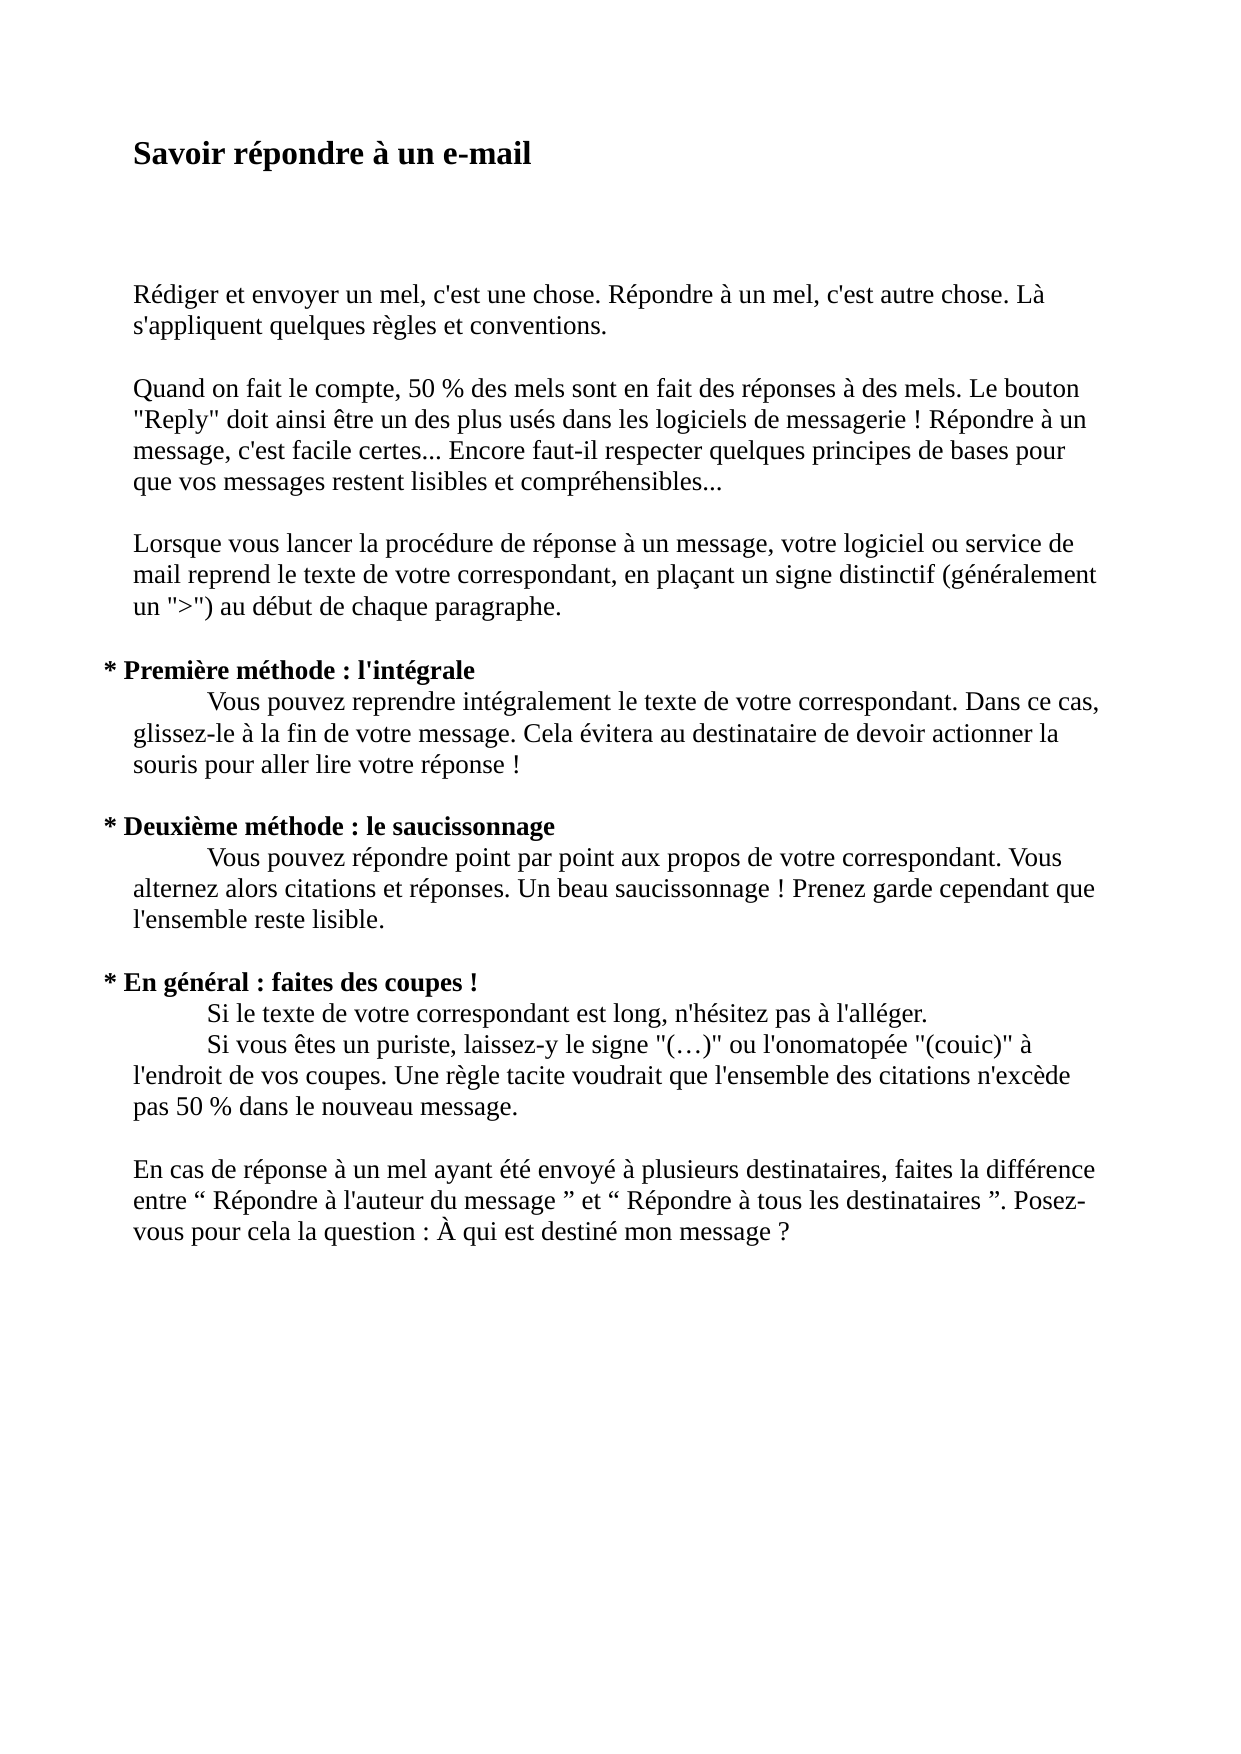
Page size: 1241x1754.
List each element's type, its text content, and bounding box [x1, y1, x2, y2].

text * Première méthode : l'intégrale [103, 654, 1107, 686]
text Quand on fait le compte, 50 % des mels sont en fait des réponses à des mels. Le bouton "Reply" doit ainsi être un des plus usés dans les logiciels de messagerie ! Répondre à un message, c'est facile certes... Encore faut-il respecter quelques principes de bases pour que vos messages restent lisibles et compréhensibles... [133, 372, 1107, 496]
text * En général : faites des coupes ! [103, 966, 1107, 997]
text Vous pouvez reprendre intégralement le texte de votre correspondant. Dans ce cas, glissez-le à la fin de votre message. Cela évitera au destinataire de devoir actionner la souris pour aller lire votre réponse ! [133, 686, 1107, 779]
text Lorsque vous lancer la procédure de réponse à un message, votre logiciel ou service de mail reprend le texte de votre correspondant, en plaçant un signe distinctif (généralement un ">") au début de chaque paragraphe. [133, 527, 1107, 621]
text Si le texte de votre correspondant est long, n'hésitez pas à l'alléger. [133, 997, 1107, 1028]
text Vous pouvez répondre point par point aux propos de votre correspondant. Vous alternez alors citations et réponses. Un beau saucissonnage ! Prenez garde cependant que l'ensemble reste lisible. [133, 841, 1107, 935]
text Savoir répondre à un e-mail [133, 133, 1107, 171]
text Rédiger et envoyer un mel, c'est une chose. Répondre à un mel, c'est autre chose. Là s'appliquent quelques règles et conventions. [133, 278, 1107, 341]
text * Deuxième méthode : le saucissonnage [103, 810, 1107, 841]
text Si vous êtes un puriste, laissez-y le signe "(…)" ou l'onomatopée "(couic)" à l'endroit de vos coupes. Une règle tacite voudrait que l'ensemble des citations n'excède pas 50 % dans le nouveau message. [133, 1028, 1107, 1122]
text En cas de réponse à un mel ayant été envoyé à plusieurs destinataires, faites la différence entre “ Répondre à l'auteur du message ” et “ Répondre à tous les destinataires ”. Posez-vous pour cela la question : À qui est destiné mon message ? [133, 1153, 1107, 1246]
